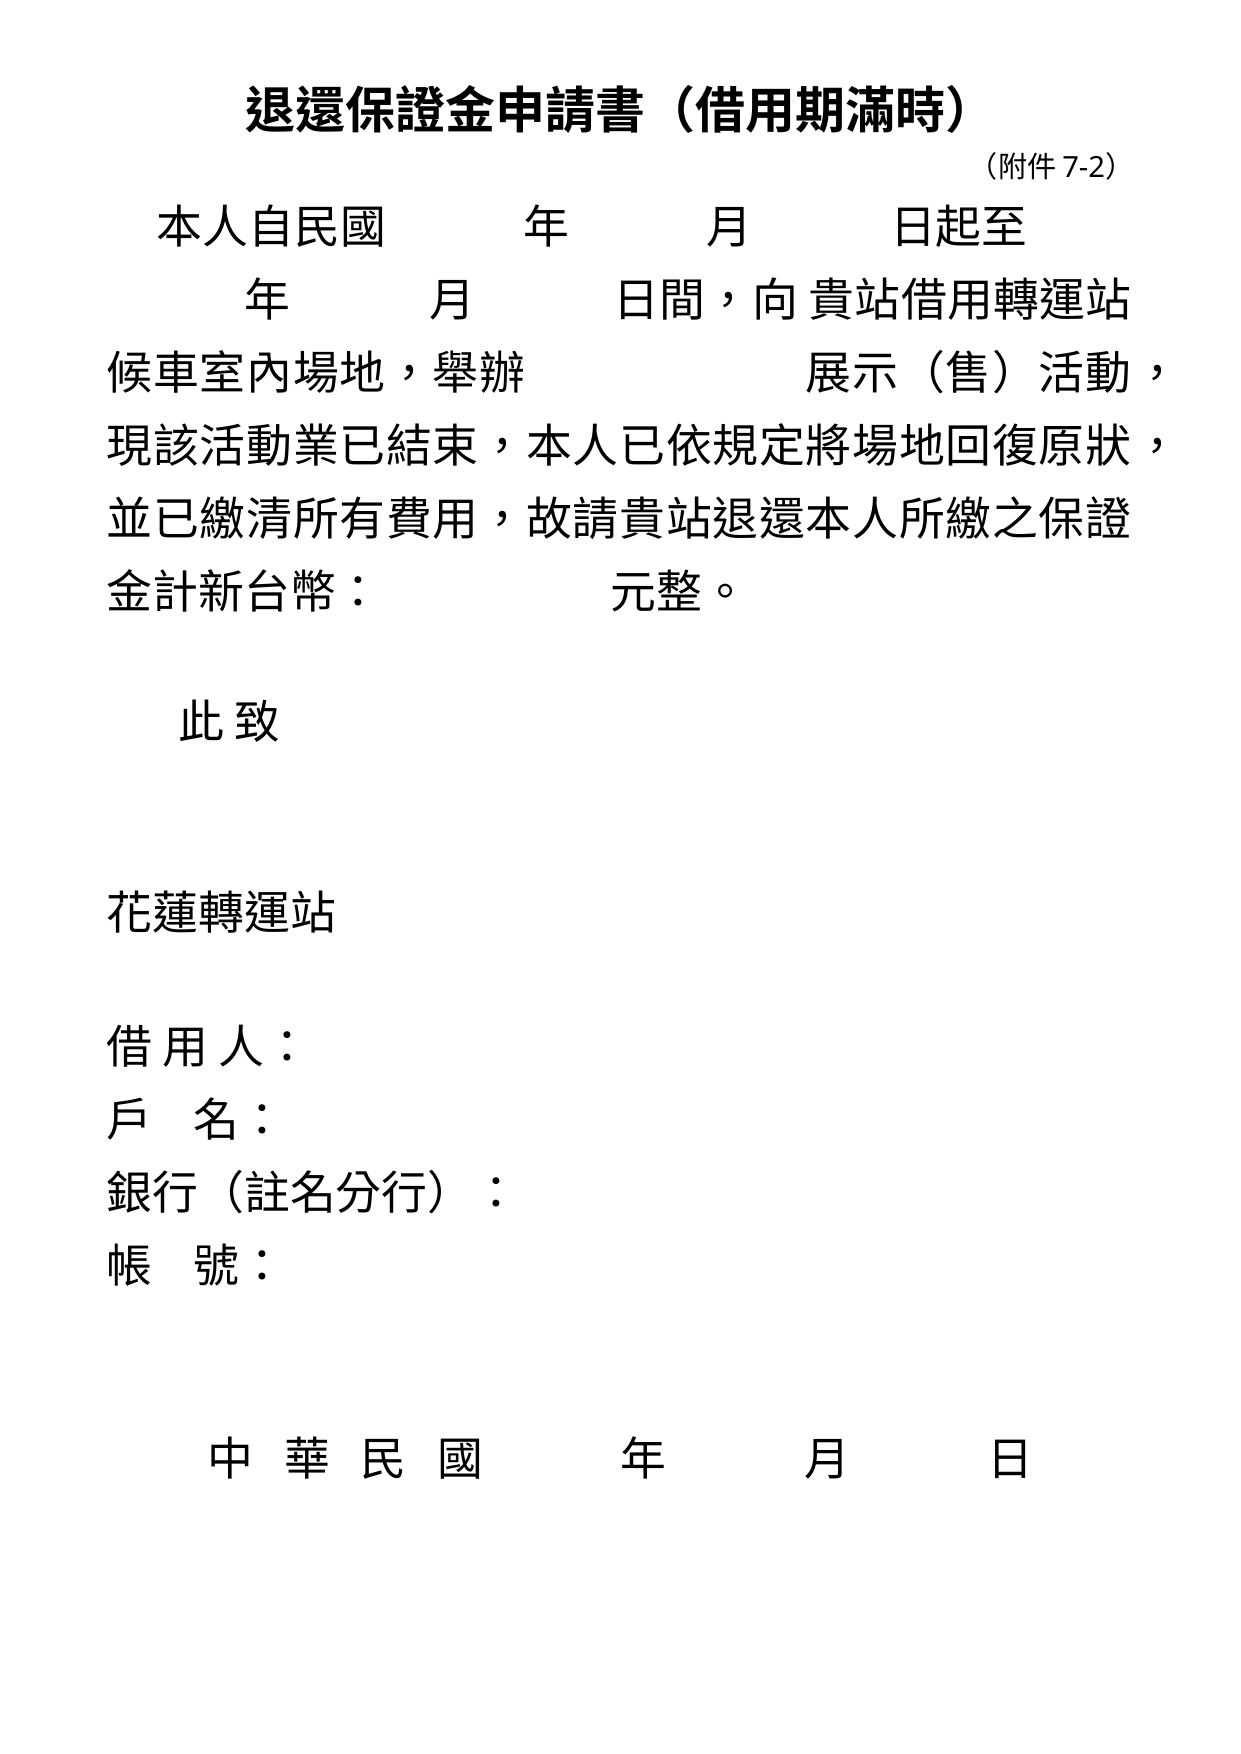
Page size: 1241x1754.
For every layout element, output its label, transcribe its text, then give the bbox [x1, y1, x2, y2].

text 中 華 民 國 年 月 日 [106, 1422, 1134, 1488]
text 戶 名： [106, 1078, 1134, 1151]
text 此 致 [106, 686, 1134, 752]
text 銀行（註名分行）： [106, 1151, 1134, 1224]
text 退還保證金申請書（借用期滿時） [106, 71, 1134, 143]
text 花蓮轉運站 [106, 877, 1134, 943]
text 本人自民國 年 月 日起至 年 月 日間，向 貴站借用轉運站候車室內場地，舉辦 展示（售）活動，現該活動業已結束，本人已依規定將場地回復原狀，並已繳清所有費用，故請貴站退還本人所繳之保證金計新台幣： 元整。 [106, 186, 1134, 623]
text （附件7-2） [106, 143, 1134, 186]
text 借 用 人： [106, 1005, 1134, 1078]
text 帳 號： [106, 1224, 1134, 1297]
